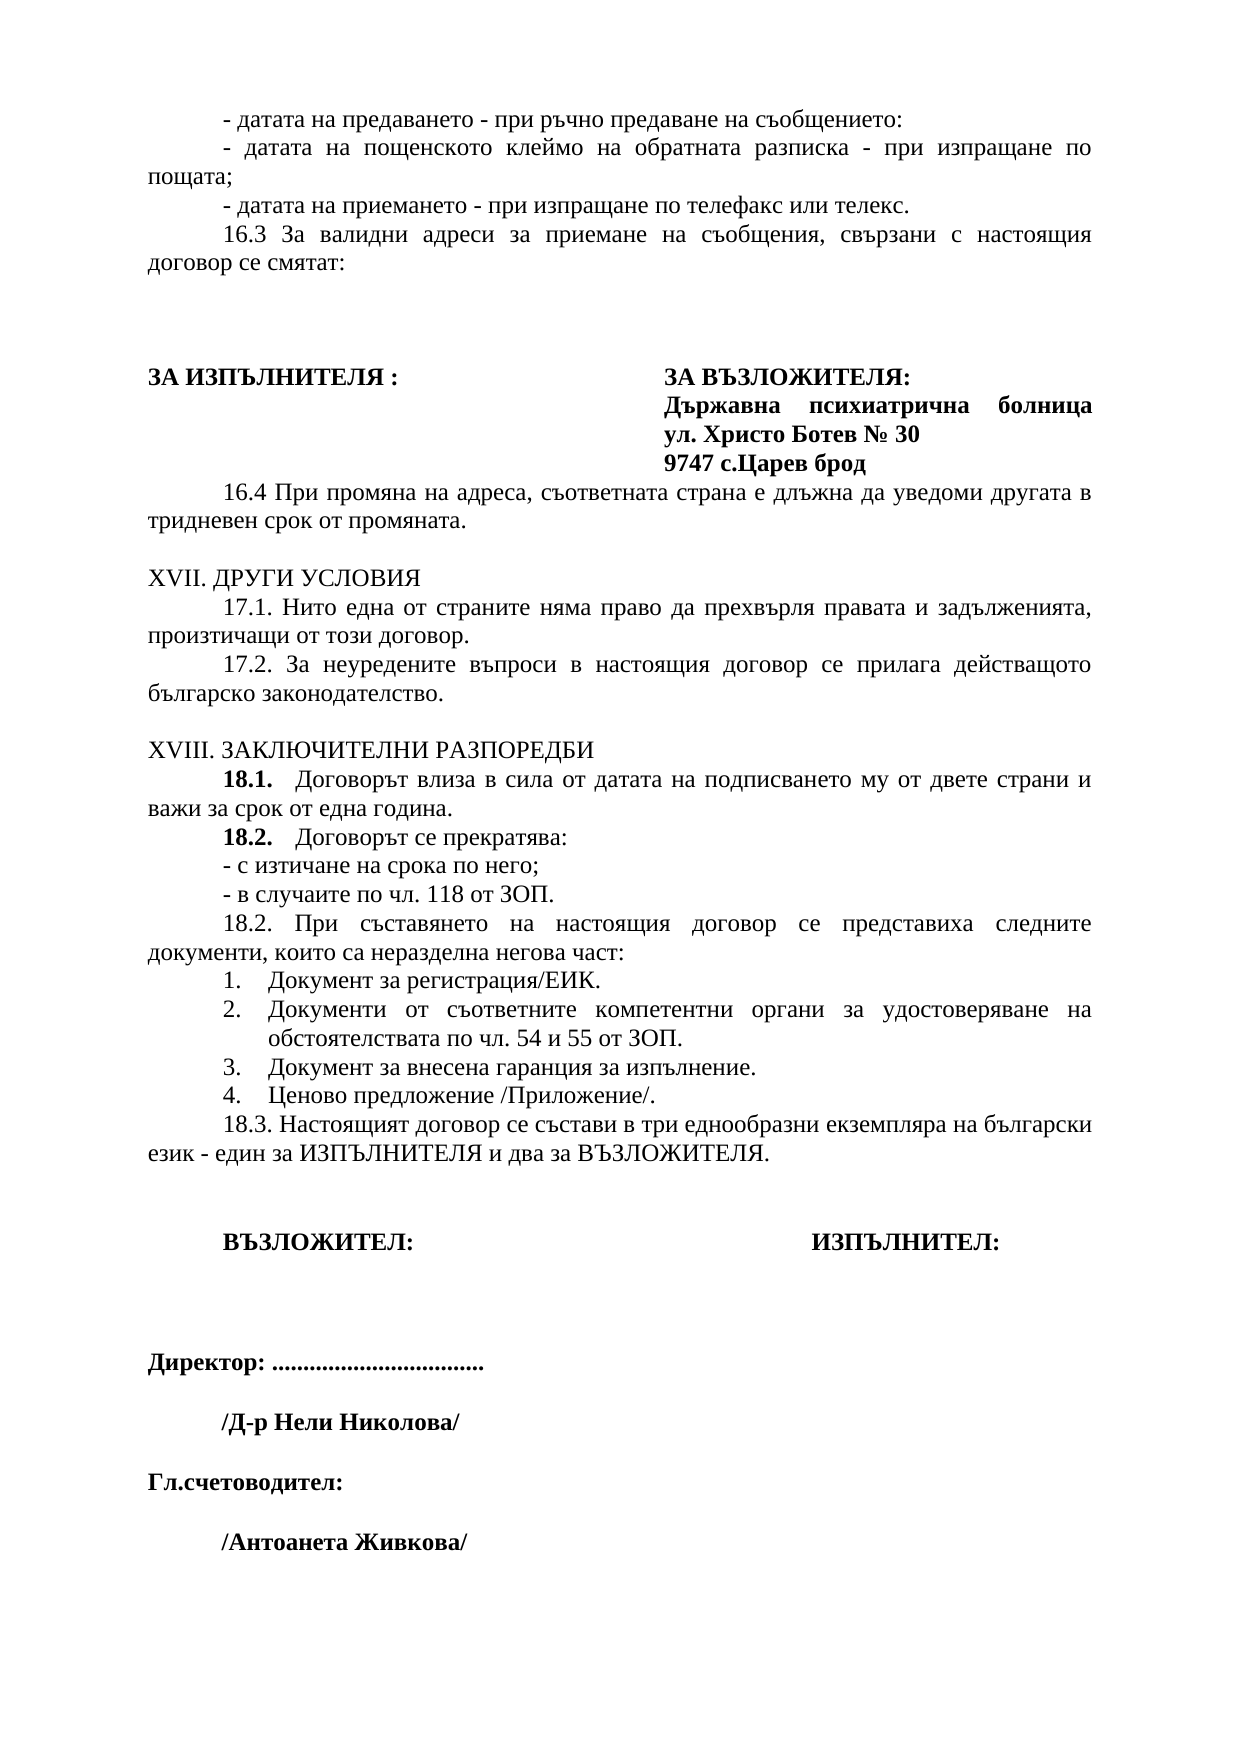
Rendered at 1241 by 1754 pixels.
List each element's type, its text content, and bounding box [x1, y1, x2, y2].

text XVІІI. ЗАКЛЮЧИТЕЛНИ РАЗПОРЕДБИ [148, 735, 1093, 764]
text 18.3. Настоящият договор се състави в три еднообразни екземпляра на български език - един за ИЗПЪЛНИТЕЛЯ и два за ВЪЗЛОЖИТЕЛЯ. [148, 1109, 1093, 1167]
text ЗА ИЗПЪЛНИТЕЛЯ : ЗА ВЪЗЛОЖИТЕЛЯ: Държавна психиатрична болница ул. Христо Ботев № 30 9747 с.Царев брод [148, 362, 1093, 477]
text Гл.счетоводител: [148, 1467, 1093, 1495]
list - в случаите по чл. 118 от ЗОП. [148, 879, 1093, 908]
list Документи от съответните компетентни органи за удостоверяване на обстоятелствата по чл. 54 и 55 от ЗОП. [223, 994, 1093, 1052]
text Директор: .................................. [148, 1347, 1093, 1375]
list Документ за внесена гаранция за изпълнение. [223, 1052, 1093, 1080]
text - датата на приемането - при изпращане по телефакс или телекс. [148, 190, 1093, 219]
text 17.1. Нито една от страните няма право да прехвърля правата и задълженията, произтичащи от този договор. [148, 592, 1093, 649]
list - с изтичане на срока по него; [148, 850, 1093, 879]
text - датата на пощенското клеймо на обратната разписка - при изпращане по пощата; [148, 132, 1093, 190]
text - датата на предаването - при ръчно предаване на съобщението: [148, 104, 1093, 132]
list Ценово предложение /Приложение/. [223, 1080, 1093, 1109]
text ХVІІ. ДРУГИ УСЛОВИЯ [148, 563, 1093, 592]
text ВЪЗЛОЖИТЕЛ: ИЗПЪЛНИТЕЛ: [148, 1227, 1093, 1255]
text 16.4 При промяна на адреса, съответната страна е длъжна да уведоми другата в тридневен срок от промяната. [148, 477, 1093, 534]
list Документ за регистрация/ЕИК. [223, 965, 1093, 994]
text /Д-р Нели Николова/ [148, 1407, 1093, 1435]
text 17.2. За неуредените въпроси в настоящия договор се прилага действащото българско законодателство. [148, 649, 1093, 707]
list Договорът се прекратява: [148, 822, 1093, 850]
text 16.3 За валидни адреси за приемане на съобщения, свързани с настоящия договор се смятат: [148, 219, 1093, 276]
text 18.2. При съставянето на настоящия договор се представиха следните документи, които са неразделна негова част: [148, 908, 1093, 965]
list Договорът влиза в сила от датата на подписването му от двете страни и важи за срок от една година. [148, 764, 1093, 822]
text /Антоанета Живкова/ [148, 1527, 1093, 1555]
